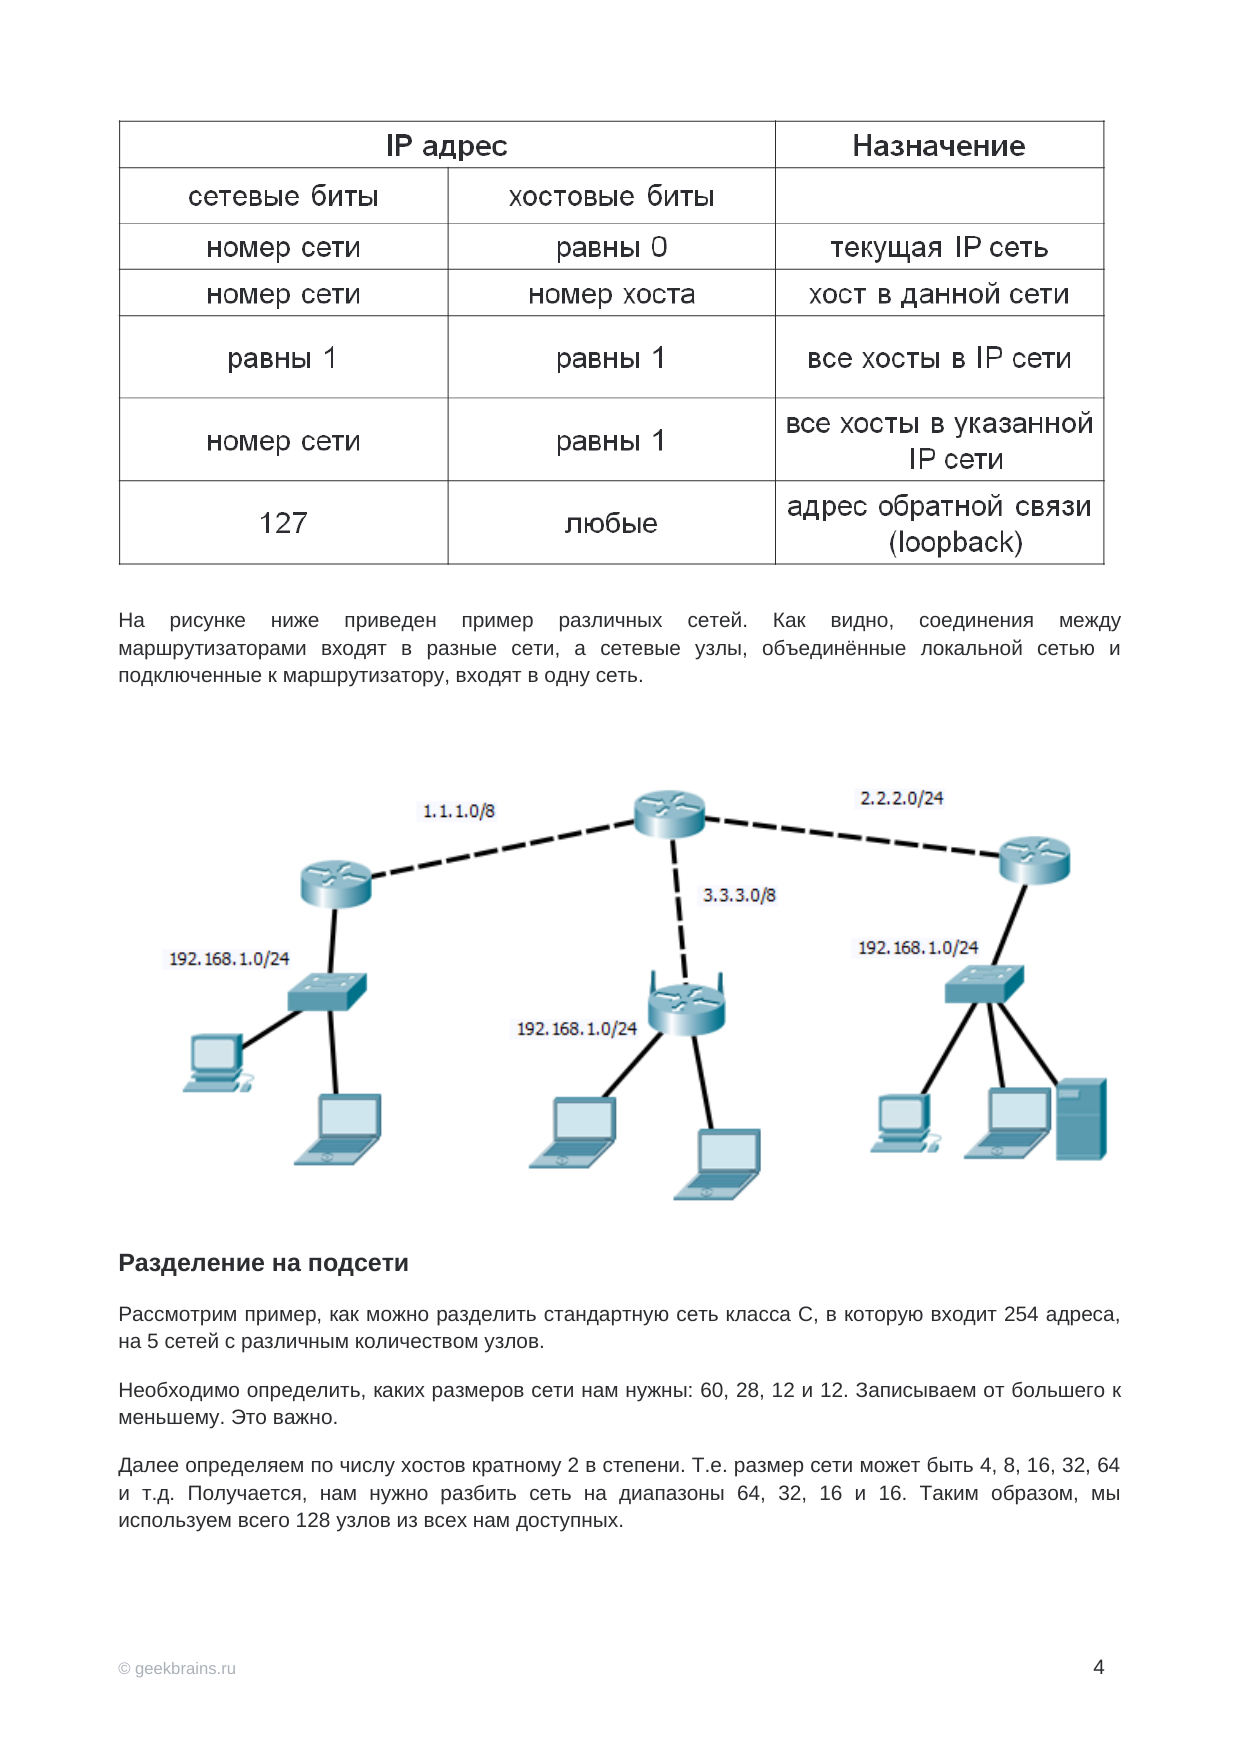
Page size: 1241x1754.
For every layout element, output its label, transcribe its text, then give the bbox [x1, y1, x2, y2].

subtitle Разделение на подсети [118, 1248, 1122, 1277]
picture [118, 118, 1122, 584]
picture [118, 711, 1123, 1207]
text На рисунке ниже приведен пример различных сетей. Как видно, соединения между маршрутизаторами входят в разные сети, а сетевые узлы, объединённые локальной сетью и подключенные к маршрутизатору, входят в одну сеть. [118, 608, 1122, 687]
text Необходимо определить, каких размеров сети нам нужны: 60, 28, 12 и 12. Записываем от большего к меньшему. Это важно. [118, 1377, 1122, 1429]
text Далее определяем по числу хостов кратному 2 в степени. Т.е. размер сети может быть 4, 8, 16, 32, 64 и т.д. Получается, нам нужно разбить сеть на диапазоны 64, 32, 16 и 16. Таким образом, мы используем всего 128 узлов из всех нам доступных. [118, 1453, 1122, 1532]
text Рассмотрим пример, как можно разделить стандартную сеть класса С, в которую входит 254 адреса, на 5 сетей с различным количеством узлов. [118, 1302, 1122, 1353]
